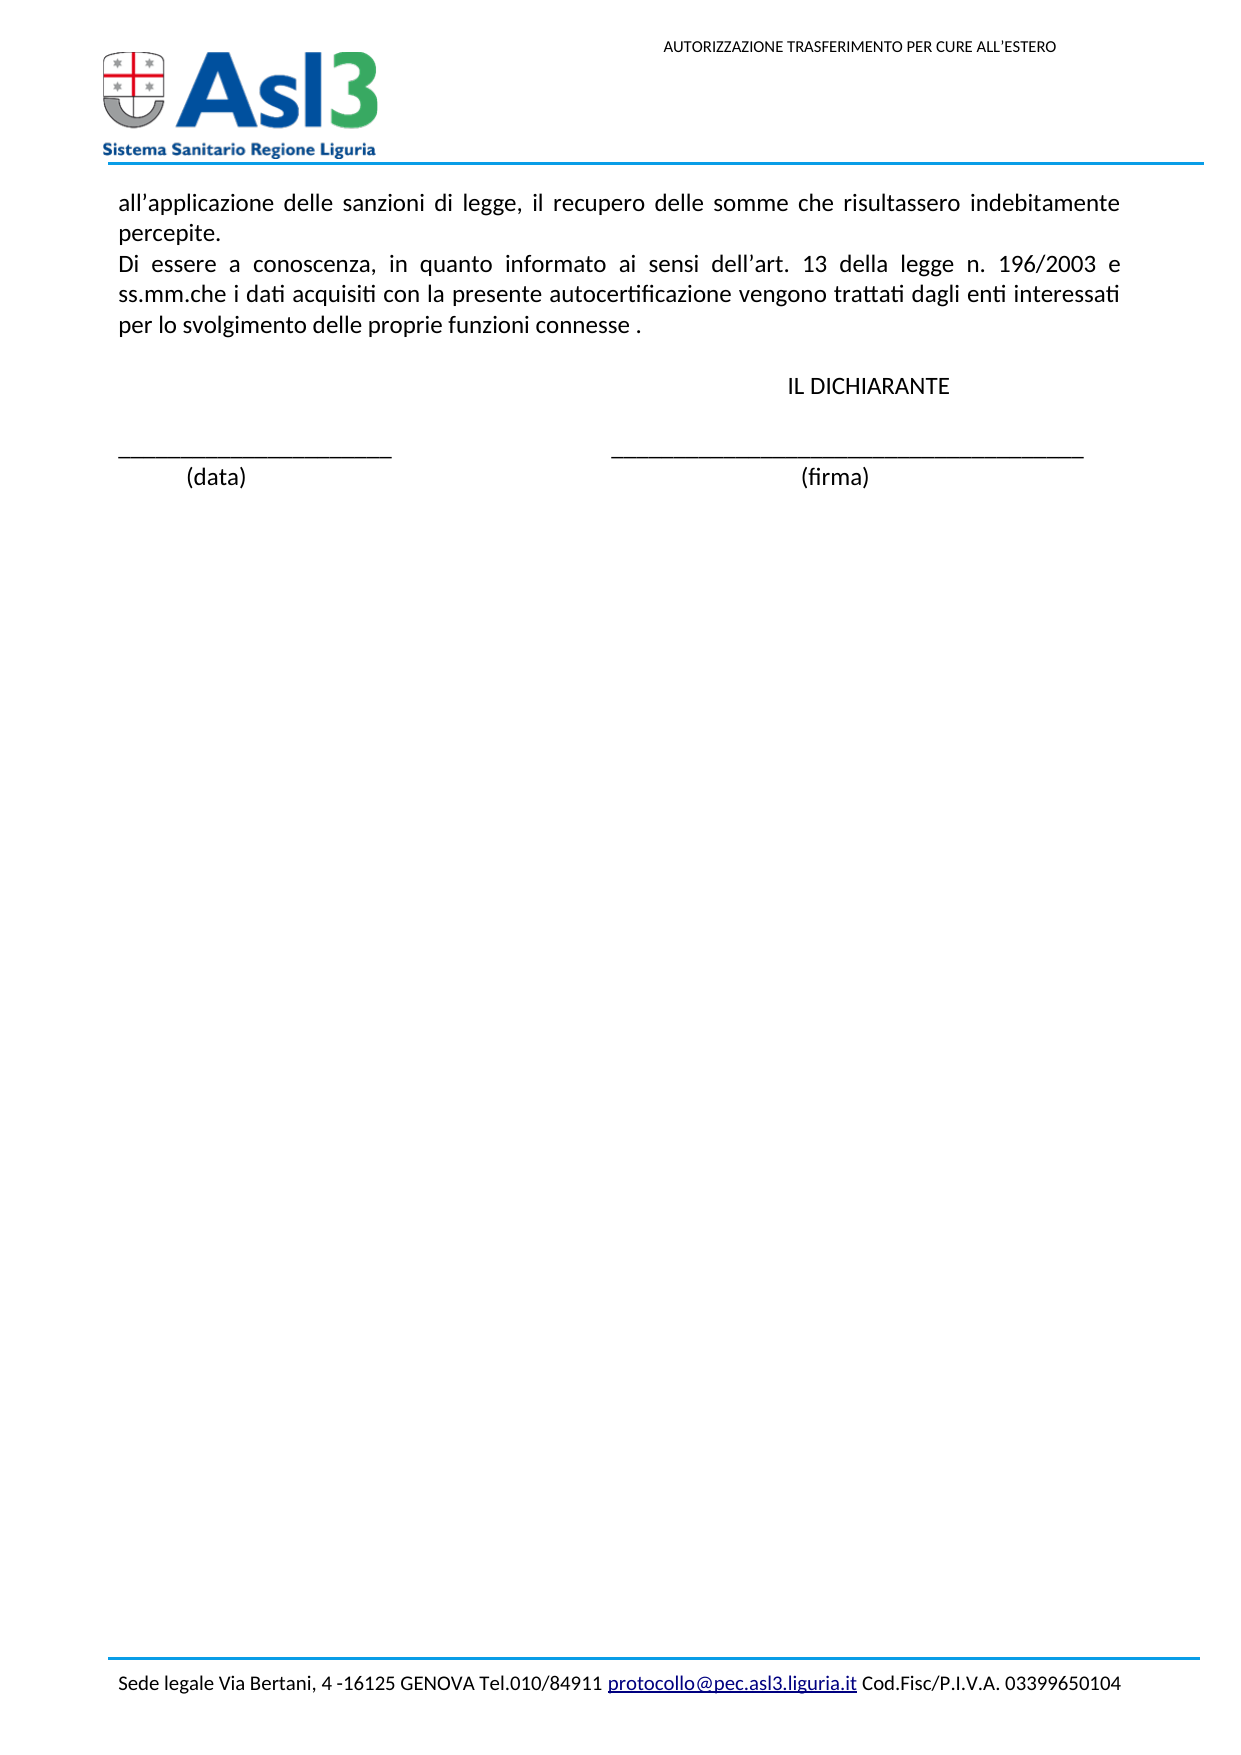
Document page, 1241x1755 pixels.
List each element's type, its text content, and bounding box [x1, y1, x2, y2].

text Di essere a conoscenza, in quanto informato ai sensi dell’art. 13 della legge n. 196/2003 e ss.mm.che i dati acquisiti con la presente autocertificazione vengono trattati dagli enti interessati per lo svolgimento delle proprie funzioni connesse . [118, 248, 1122, 339]
text (data) (firma) [118, 462, 1122, 492]
text all’applicazione delle sanzioni di legge, il recupero delle somme che risultassero indebitamente percepite. [118, 187, 1122, 248]
text IL DICHIARANTE [118, 370, 1004, 401]
text ______________________ ______________________________________ [118, 431, 1122, 462]
